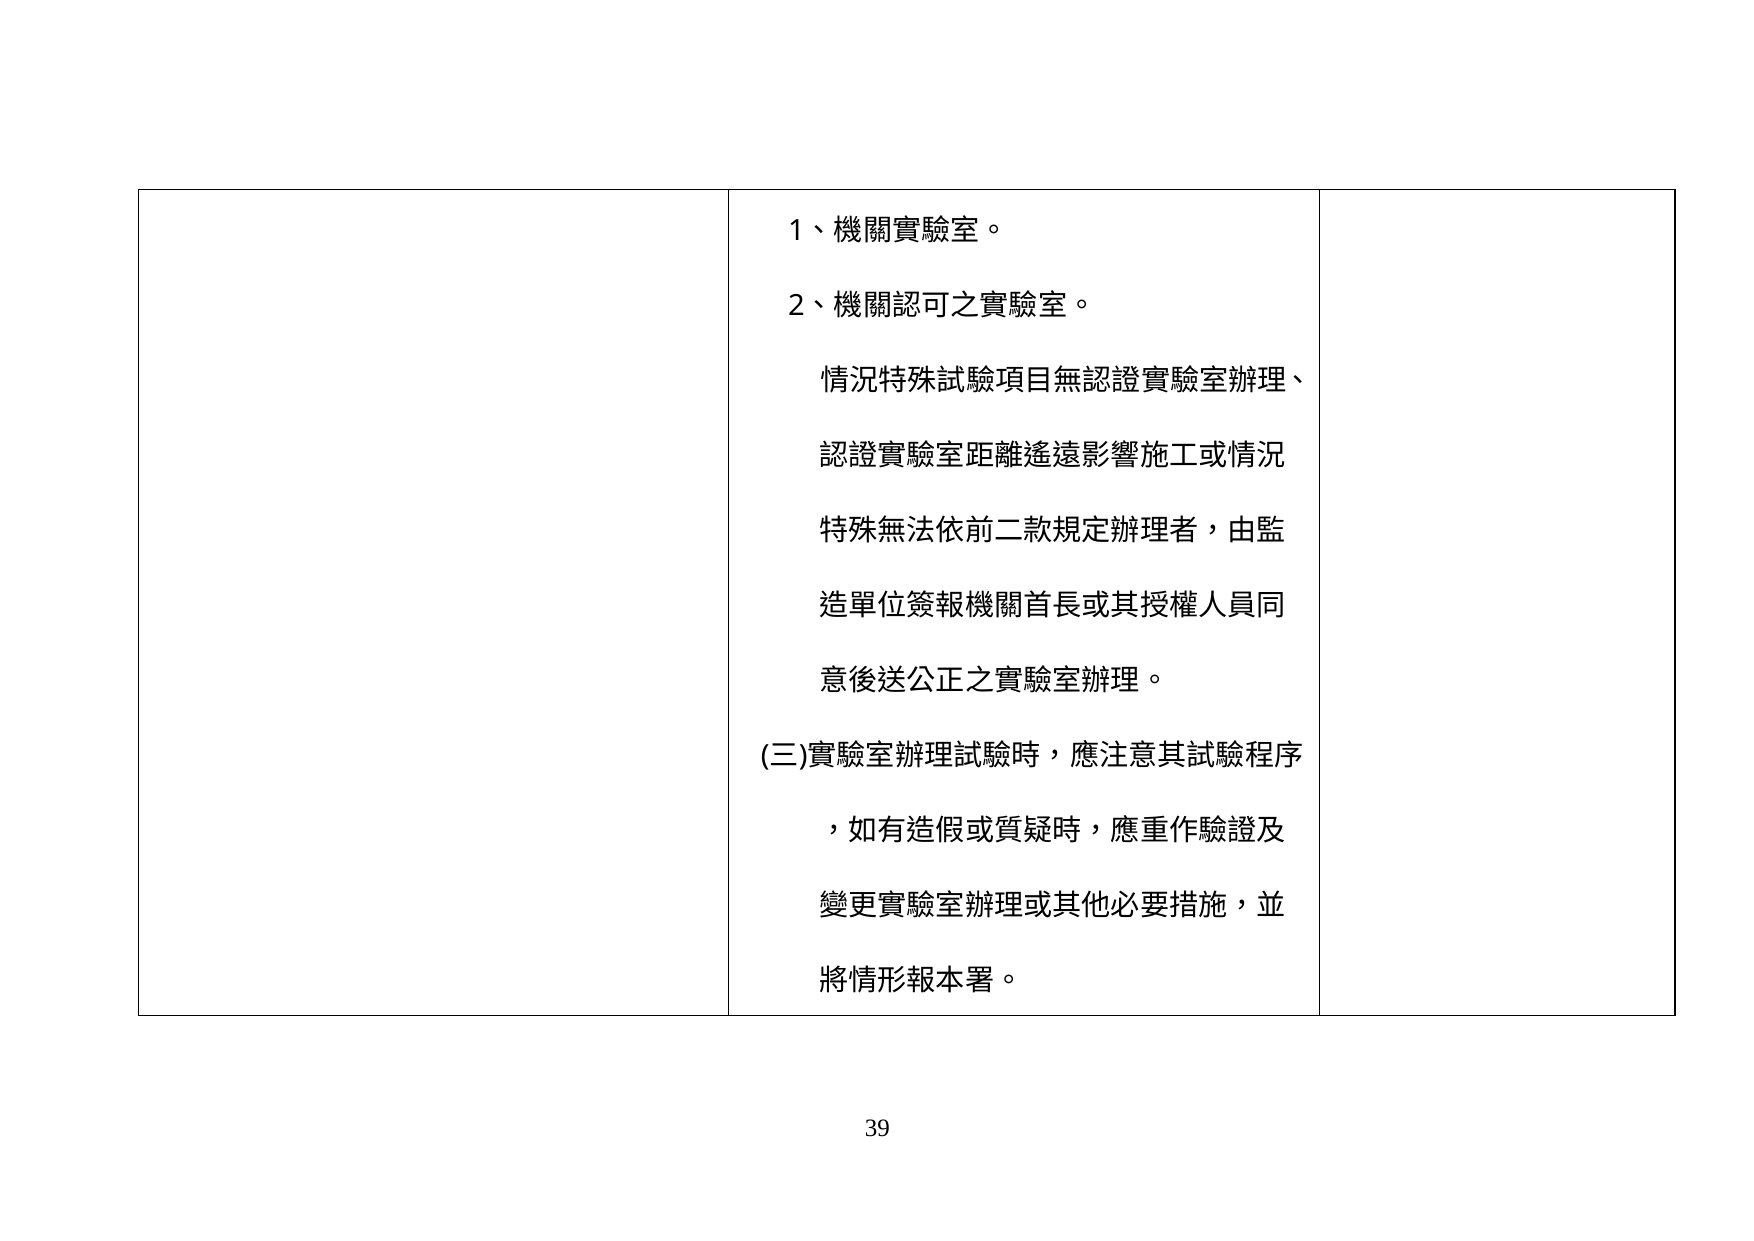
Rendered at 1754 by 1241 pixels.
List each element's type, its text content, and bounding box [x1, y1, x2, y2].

table_cell 1、機關實驗室。 2、機關認可之實驗室。 情況特殊試驗項目無認證實驗室辦理、認證實驗室距離遙遠影響施工或情況特殊無法依前二款規定辦理者，由監造單位簽報機關首長或其授權人員同意後送公正之實驗室辦理。 (三)實驗室辦理試驗時，應注意其試驗程序，如有造假或質疑時，應重作驗證及變更實驗室辦理或其他必要措施，並將情形報本署。 [729, 190, 1319, 1015]
table_cell [1320, 190, 1674, 1015]
table_cell [139, 190, 728, 1015]
